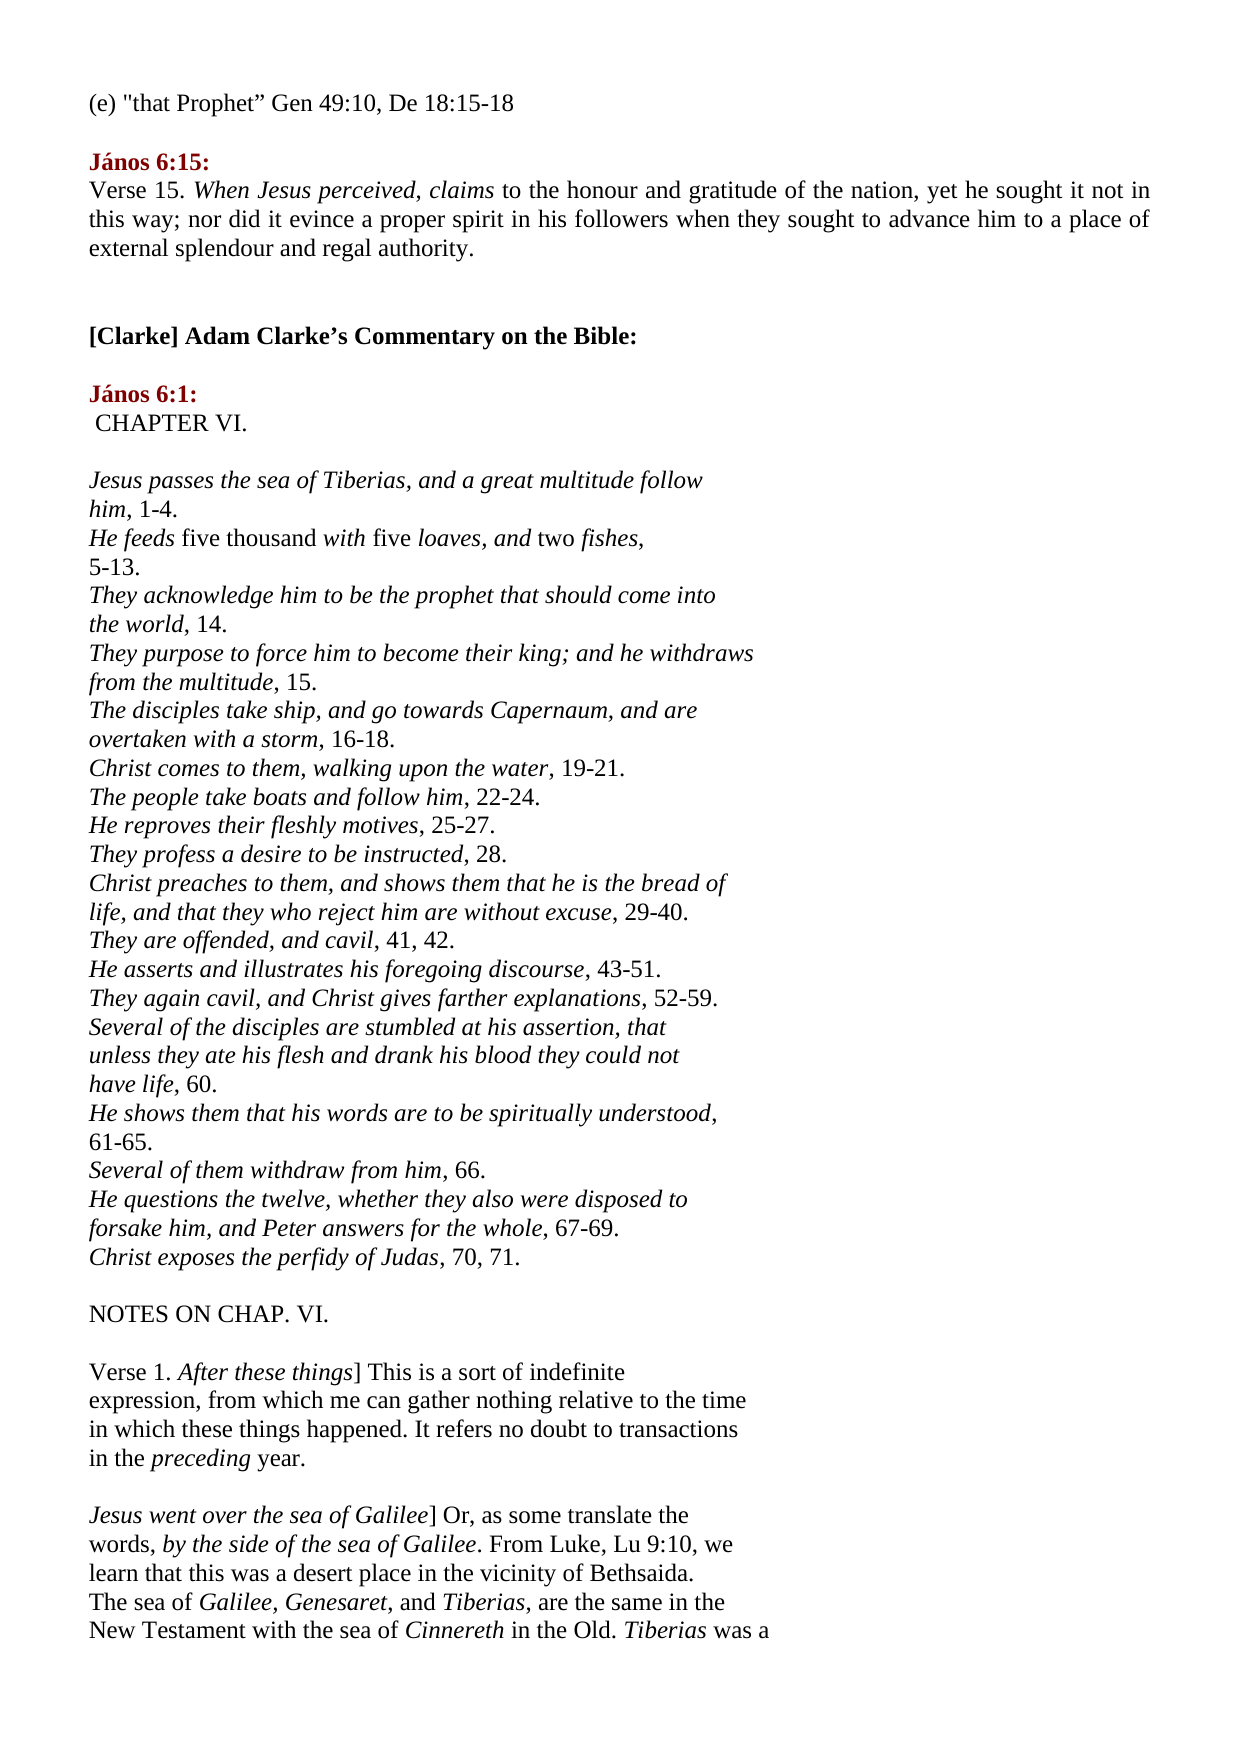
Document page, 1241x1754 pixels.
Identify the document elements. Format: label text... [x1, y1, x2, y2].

text János 6:1: [88, 379, 1152, 408]
text CHAPTER VI. Jesus passes the sea of Tiberias, and a great multitude follow him, 1-4. He feeds five thousand with five loaves, and two fishes, 5-13. They acknowledge him to be the prophet that should come into the world, 14. They purpose to force him to become their king; and he withdraws from the multitude, 15. The disciples take ship, and go towards Capernaum, and are overtaken with a storm, 16-18. Christ comes to them, walking upon the water, 19-21. The people take boats and follow him, 22-24. He reproves their fleshly motives, 25-27. They profess a desire to be instructed, 28. Christ preaches to them, and shows them that he is the bread of life, and that they who reject him are without excuse, 29-40. They are offended, and cavil, 41, 42. He asserts and illustrates his foregoing discourse, 43-51. They again cavil, and Christ gives farther explanations, 52-59. Several of the disciples are stumbled at his assertion, that unless they ate his flesh and drank his blood they could not have life, 60. He shows them that his words are to be spiritually understood, 61-65. Several of them withdraw from him, 66. He questions the twelve, whether they also were disposed to forsake him, and Peter answers for the whole, 67-69. Christ exposes the perfidy of Judas, 70, 71. NOTES ON CHAP. VI. Verse 1. After these things] This is a sort of indefinite expression, from which me can gather nothing relative to the time in which these things happened. It refers no doubt to transactions in the preceding year. Jesus went over the sea of Galilee] Or, as some translate the words, by the side of the sea of Galilee. From Luke, Lu 9:10, we learn that this was a desert place in the vicinity of Bethsaida. The sea of Galilee, Genesaret, and Tiberias, are the same in the New Testament with the sea of Cinnereth in the Old. Tiberias was a [88, 408, 1152, 1644]
text János 6:15: [88, 147, 1152, 176]
text (e) "that Prophet” Gen 49:10, De 18:15-18 [88, 88, 1152, 117]
text Verse 15. When Jesus perceived, claims to the honour and gratitude of the nation, yet he sought it not in this way; nor did it evince a proper spirit in his followers when they sought to advance him to a place of external splendour and regal authority. [88, 176, 1152, 262]
text [Clarke] Adam Clarke’s Commentary on the Bible: [88, 321, 1152, 349]
